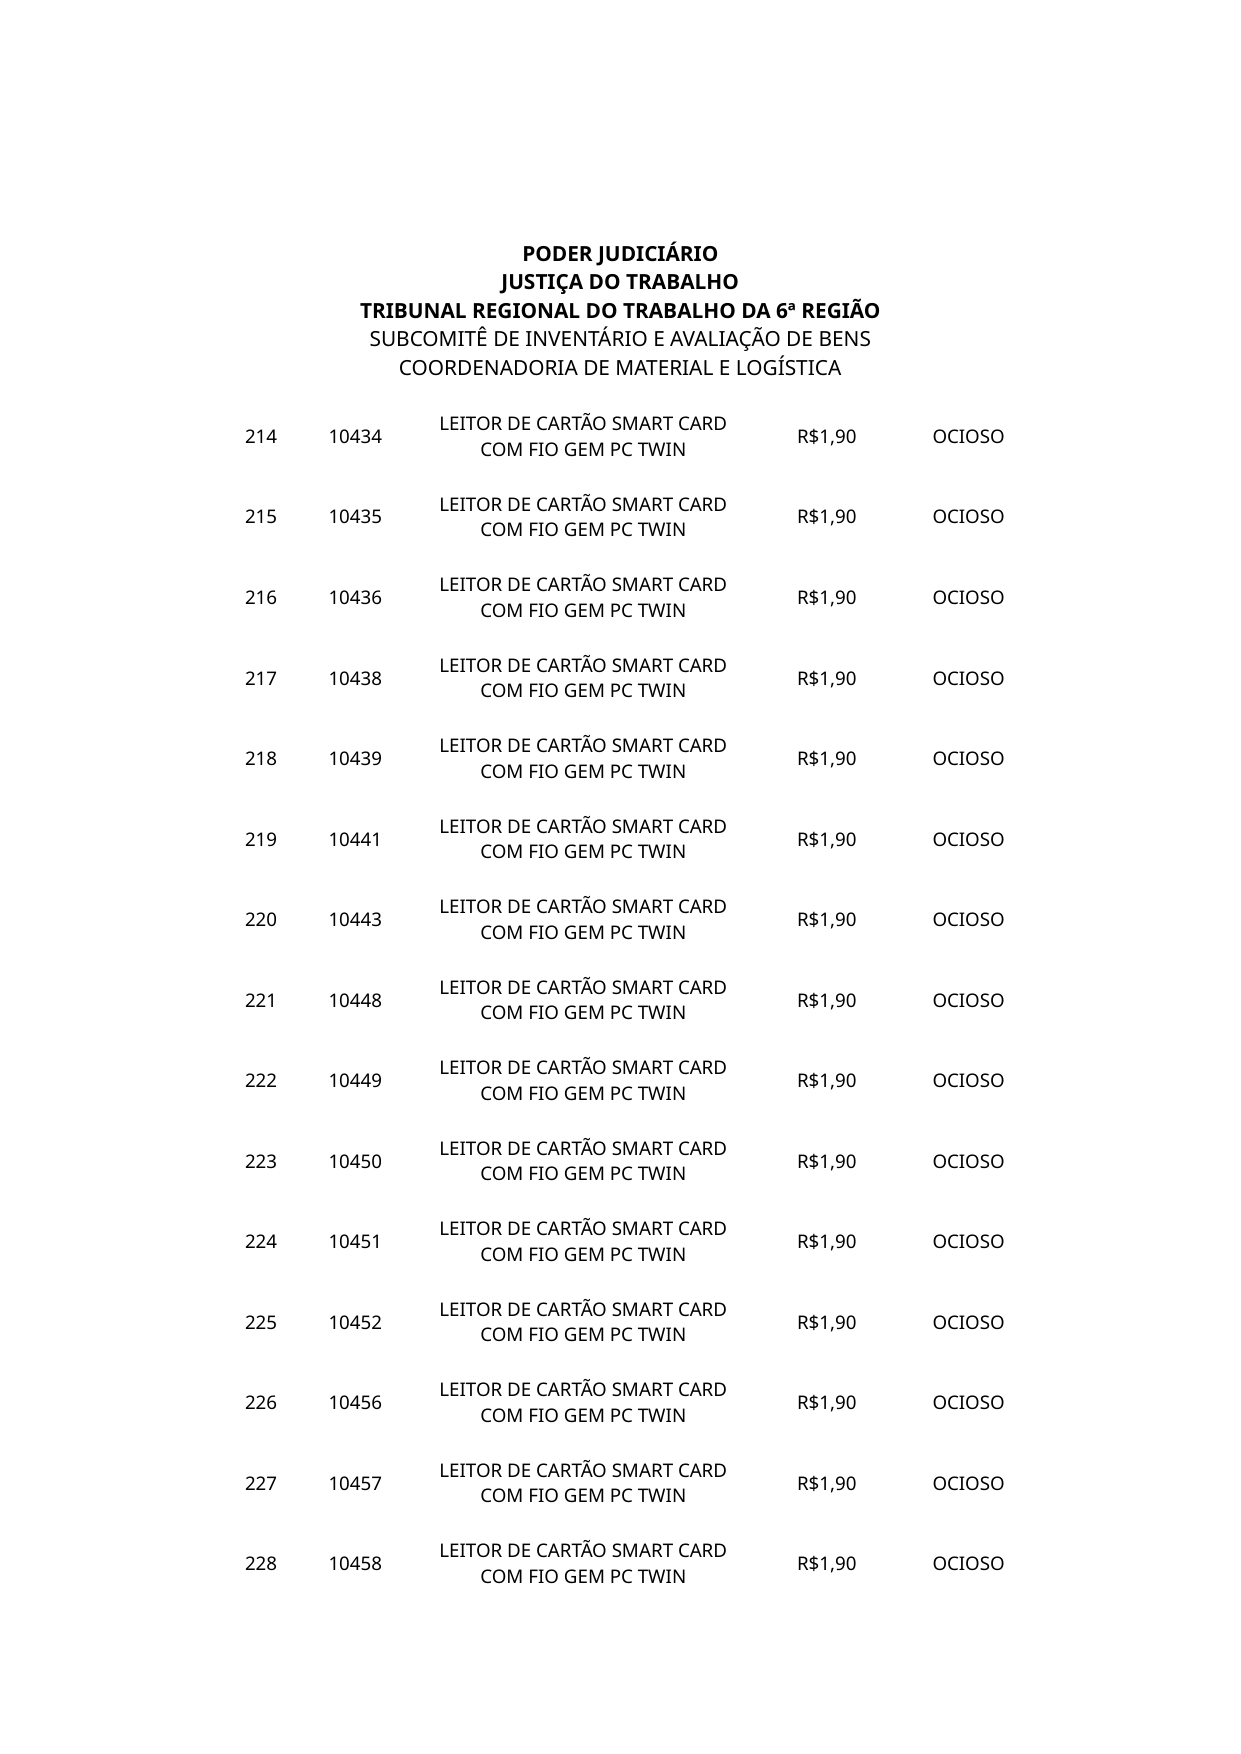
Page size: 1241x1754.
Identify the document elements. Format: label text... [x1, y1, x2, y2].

table_cell 10434 [298, 411, 412, 491]
table_cell OCIOSO [899, 1055, 1037, 1135]
table_cell 224 [224, 1216, 298, 1296]
table_cell OCIOSO [899, 1296, 1037, 1377]
table_cell OCIOSO [899, 1457, 1037, 1538]
table_cell LEITOR DE CARTÃO SMART CARD COM FIO GEM PC TWIN [412, 813, 754, 894]
table_cell LEITOR DE CARTÃO SMART CARD COM FIO GEM PC TWIN [412, 733, 754, 813]
table_cell LEITOR DE CARTÃO SMART CARD COM FIO GEM PC TWIN [412, 894, 754, 974]
table_cell OCIOSO [899, 652, 1037, 733]
table_cell OCIOSO [899, 491, 1037, 572]
table_cell R$1,90 [754, 1377, 899, 1457]
table_cell OCIOSO [899, 1377, 1037, 1457]
table_cell LEITOR DE CARTÃO SMART CARD COM FIO GEM PC TWIN [412, 1457, 754, 1538]
table_cell 216 [224, 572, 298, 652]
table_cell R$1,90 [754, 974, 899, 1055]
table_cell R$1,90 [754, 652, 899, 733]
table_cell 10451 [298, 1216, 412, 1296]
table_cell 10435 [298, 491, 412, 572]
table_cell R$1,90 [754, 733, 899, 813]
table_cell OCIOSO [899, 572, 1037, 652]
table_cell R$1,90 [754, 1296, 899, 1377]
table_cell R$1,90 [754, 1457, 899, 1538]
table_cell 220 [224, 894, 298, 974]
table_cell 10452 [298, 1296, 412, 1377]
table_cell 10443 [298, 894, 412, 974]
table_cell R$1,90 [754, 1135, 899, 1216]
table_cell 10438 [298, 652, 412, 733]
table_cell 10449 [298, 1055, 412, 1135]
table_cell 228 [224, 1538, 298, 1618]
table_cell 221 [224, 974, 298, 1055]
table_cell LEITOR DE CARTÃO SMART CARD COM FIO GEM PC TWIN [412, 1055, 754, 1135]
table_cell 225 [224, 1296, 298, 1377]
table_cell 10441 [298, 813, 412, 894]
table_cell 214 [224, 411, 298, 491]
table_cell LEITOR DE CARTÃO SMART CARD COM FIO GEM PC TWIN [412, 411, 754, 491]
table_cell OCIOSO [899, 894, 1037, 974]
table_cell 223 [224, 1135, 298, 1216]
table_cell OCIOSO [899, 974, 1037, 1055]
table_cell 10456 [298, 1377, 412, 1457]
table_cell LEITOR DE CARTÃO SMART CARD COM FIO GEM PC TWIN [412, 1135, 754, 1216]
table_cell OCIOSO [899, 1135, 1037, 1216]
table_cell 215 [224, 491, 298, 572]
table_cell 217 [224, 652, 298, 733]
table_cell 218 [224, 733, 298, 813]
table_cell 10450 [298, 1135, 412, 1216]
table_cell 10436 [298, 572, 412, 652]
table_cell LEITOR DE CARTÃO SMART CARD COM FIO GEM PC TWIN [412, 572, 754, 652]
table_cell LEITOR DE CARTÃO SMART CARD COM FIO GEM PC TWIN [412, 1377, 754, 1457]
table_cell 219 [224, 813, 298, 894]
table_cell LEITOR DE CARTÃO SMART CARD COM FIO GEM PC TWIN [412, 652, 754, 733]
table_cell OCIOSO [899, 813, 1037, 894]
table_cell 227 [224, 1457, 298, 1538]
table_cell LEITOR DE CARTÃO SMART CARD COM FIO GEM PC TWIN [412, 974, 754, 1055]
table_cell R$1,90 [754, 411, 899, 491]
table_cell 10439 [298, 733, 412, 813]
table_cell OCIOSO [899, 1538, 1037, 1618]
table_cell R$1,90 [754, 491, 899, 572]
table_cell OCIOSO [899, 733, 1037, 813]
table_cell R$1,90 [754, 1216, 899, 1296]
table_cell R$1,90 [754, 894, 899, 974]
table_cell LEITOR DE CARTÃO SMART CARD COM FIO GEM PC TWIN [412, 1296, 754, 1377]
table_cell 10448 [298, 974, 412, 1055]
table_cell R$1,90 [754, 813, 899, 894]
table_cell R$1,90 [754, 572, 899, 652]
table_cell 226 [224, 1377, 298, 1457]
table_cell 10458 [298, 1538, 412, 1618]
table_cell 222 [224, 1055, 298, 1135]
table_cell OCIOSO [899, 411, 1037, 491]
table_cell LEITOR DE CARTÃO SMART CARD COM FIO GEM PC TWIN [412, 491, 754, 572]
table_cell R$1,90 [754, 1055, 899, 1135]
table_cell LEITOR DE CARTÃO SMART CARD COM FIO GEM PC TWIN [412, 1216, 754, 1296]
table_cell OCIOSO [899, 1216, 1037, 1296]
table_cell R$1,90 [754, 1538, 899, 1618]
table_cell LEITOR DE CARTÃO SMART CARD COM FIO GEM PC TWIN [412, 1538, 754, 1618]
table_cell 10457 [298, 1457, 412, 1538]
